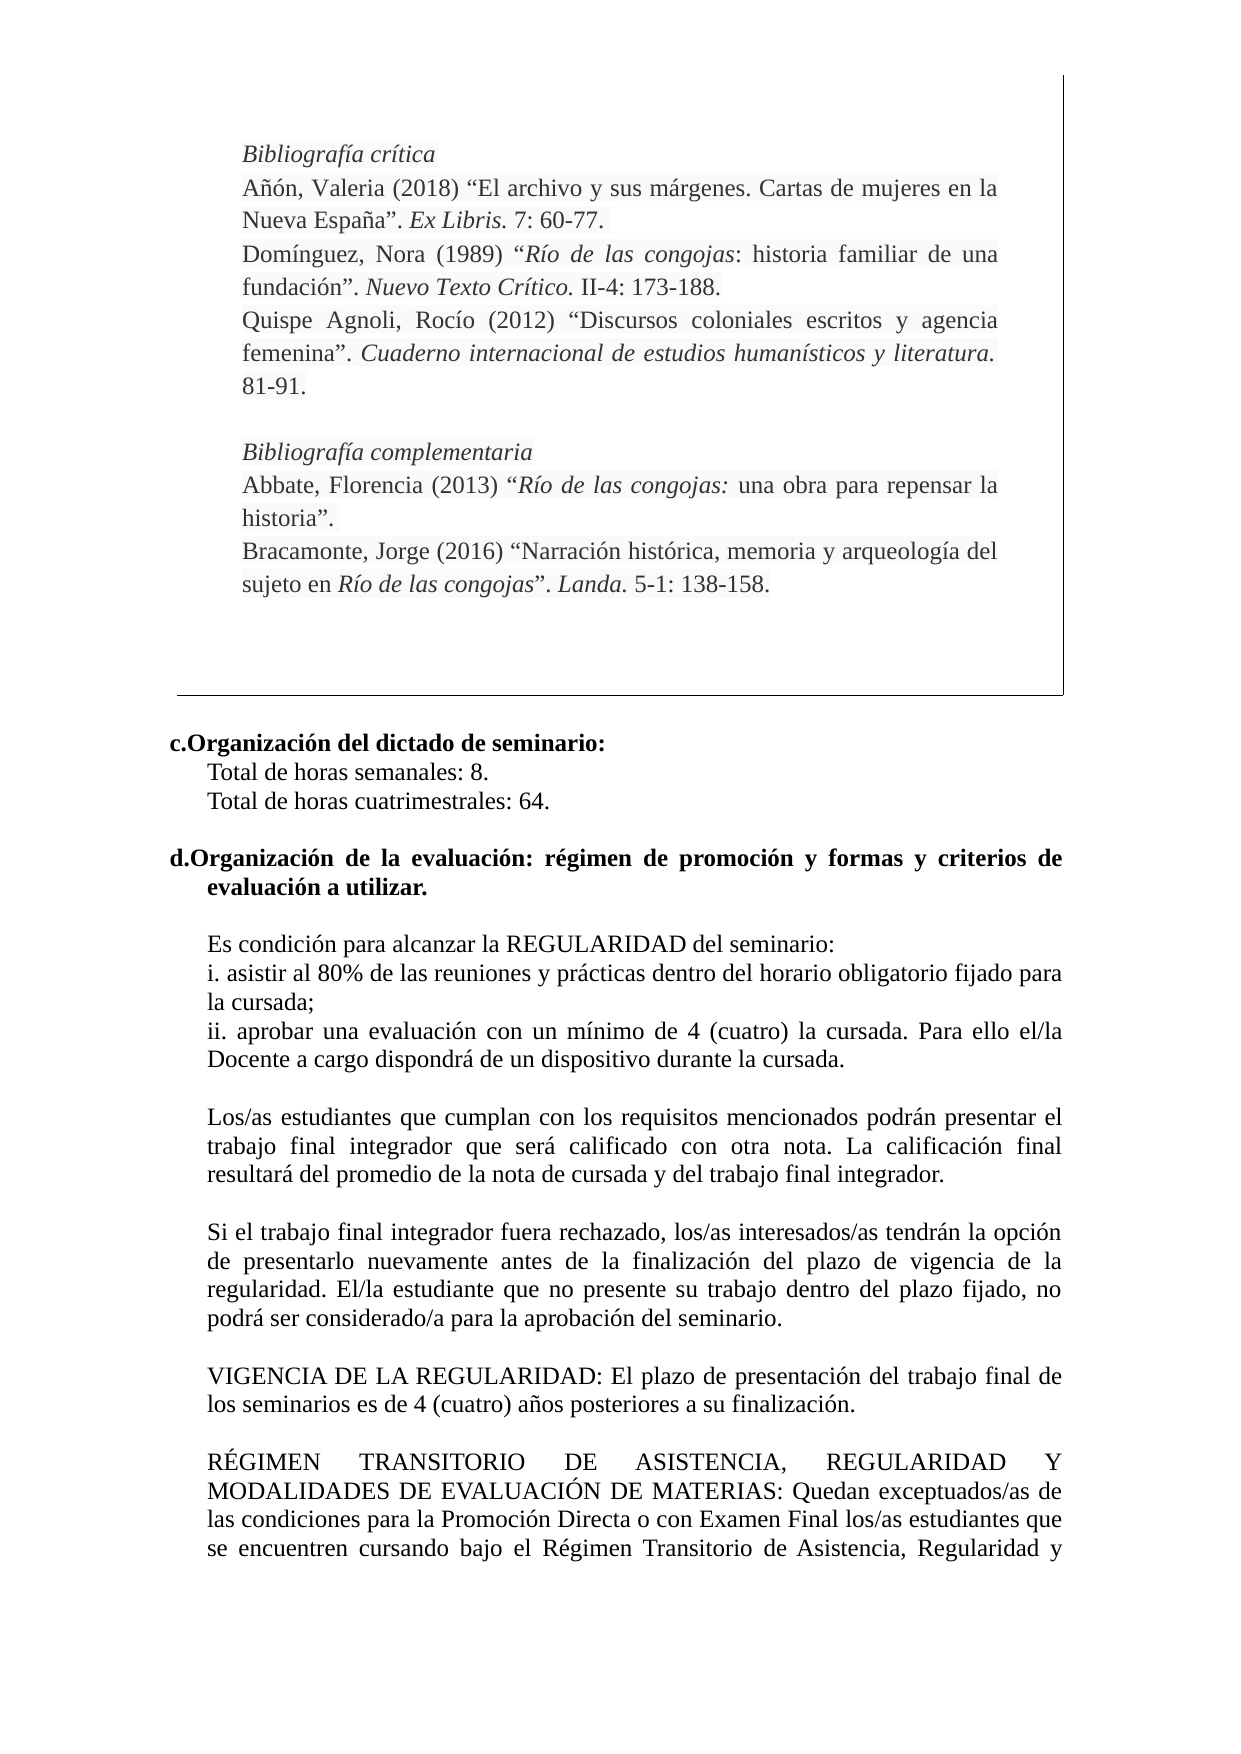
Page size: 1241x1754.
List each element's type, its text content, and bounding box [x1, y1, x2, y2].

text RÉGIMEN TRANSITORIO DE ASISTENCIA, REGULARIDAD Y MODALIDADES DE EVALUACIÓN DE MATERIAS: Quedan exceptuados/as de las condiciones para la Promoción Directa o con Examen Final los/as estudiantes que se encuentren cursando bajo el Régimen Transitorio de Asistencia, Regularidad y [207, 1447, 1063, 1562]
list Organización del dictado de seminario: [169, 728, 1063, 757]
text Bibliografía complementaria [177, 372, 1063, 405]
text Total de horas semanales: 8. [207, 757, 1063, 786]
text Bibliografía crítica [177, 75, 1063, 108]
text Total de horas cuatrimestrales: 64. [207, 786, 1063, 814]
text Quispe Agnoli, Rocío (2012) “Discursos coloniales escritos y agencia femenina”. Cuaderno internacional de estudios humanísticos y literatura. 81-91. [177, 240, 1063, 372]
text Añón, Valeria (2018) “El archivo y sus márgenes. Cartas de mujeres en la Nueva España”. Ex Libris. 7: 60-77. [177, 108, 1063, 174]
text i. asistir al 80% de las reuniones y prácticas dentro del horario obligatorio fijado para la cursada; [207, 958, 1063, 1016]
text ii. aprobar una evaluación con un mínimo de 4 (cuatro) la cursada. Para ello el/la Docente a cargo dispondrá de un dispositivo durante la cursada. [207, 1016, 1063, 1073]
text Domínguez, Nora (1989) “Río de las congojas: historia familiar de una fundación”. Nuevo Texto Crítico. II-4: 173-188. [177, 174, 1063, 240]
text VIGENCIA DE LA REGULARIDAD: El plazo de presentación del trabajo final de los seminarios es de 4 (cuatro) años posteriores a su finalización. [207, 1361, 1063, 1418]
list Organización de la evaluación: régimen de promoción y formas y criterios de evaluación a utilizar. [169, 843, 1063, 901]
text Bracamonte, Jorge (2016) “Narración histórica, memoria y arqueología del sujeto en Río de las congojas”. Landa. 5-1: 138-158. [177, 471, 1063, 598]
text Si el trabajo final integrador fuera rechazado, los/as interesados/as tendrán la opción de presentarlo nuevamente antes de la finalización del plazo de vigencia de la regularidad. El/la estudiante que no presente su trabajo dentro del plazo fijado, no podrá ser considerado/a para la aprobación del seminario. [207, 1217, 1063, 1332]
text Los/as estudiantes que cumplan con los requisitos mencionados podrán presentar el trabajo final integrador que será calificado con otra nota. La calificación final resultará del promedio de la nota de cursada y del trabajo final integrador. [207, 1102, 1063, 1188]
text Es condición para alcanzar la REGULARIDAD del seminario: [207, 929, 1063, 958]
text Abbate, Florencia (2013) “Río de las congojas: una obra para repensar la historia”. [177, 405, 1063, 471]
